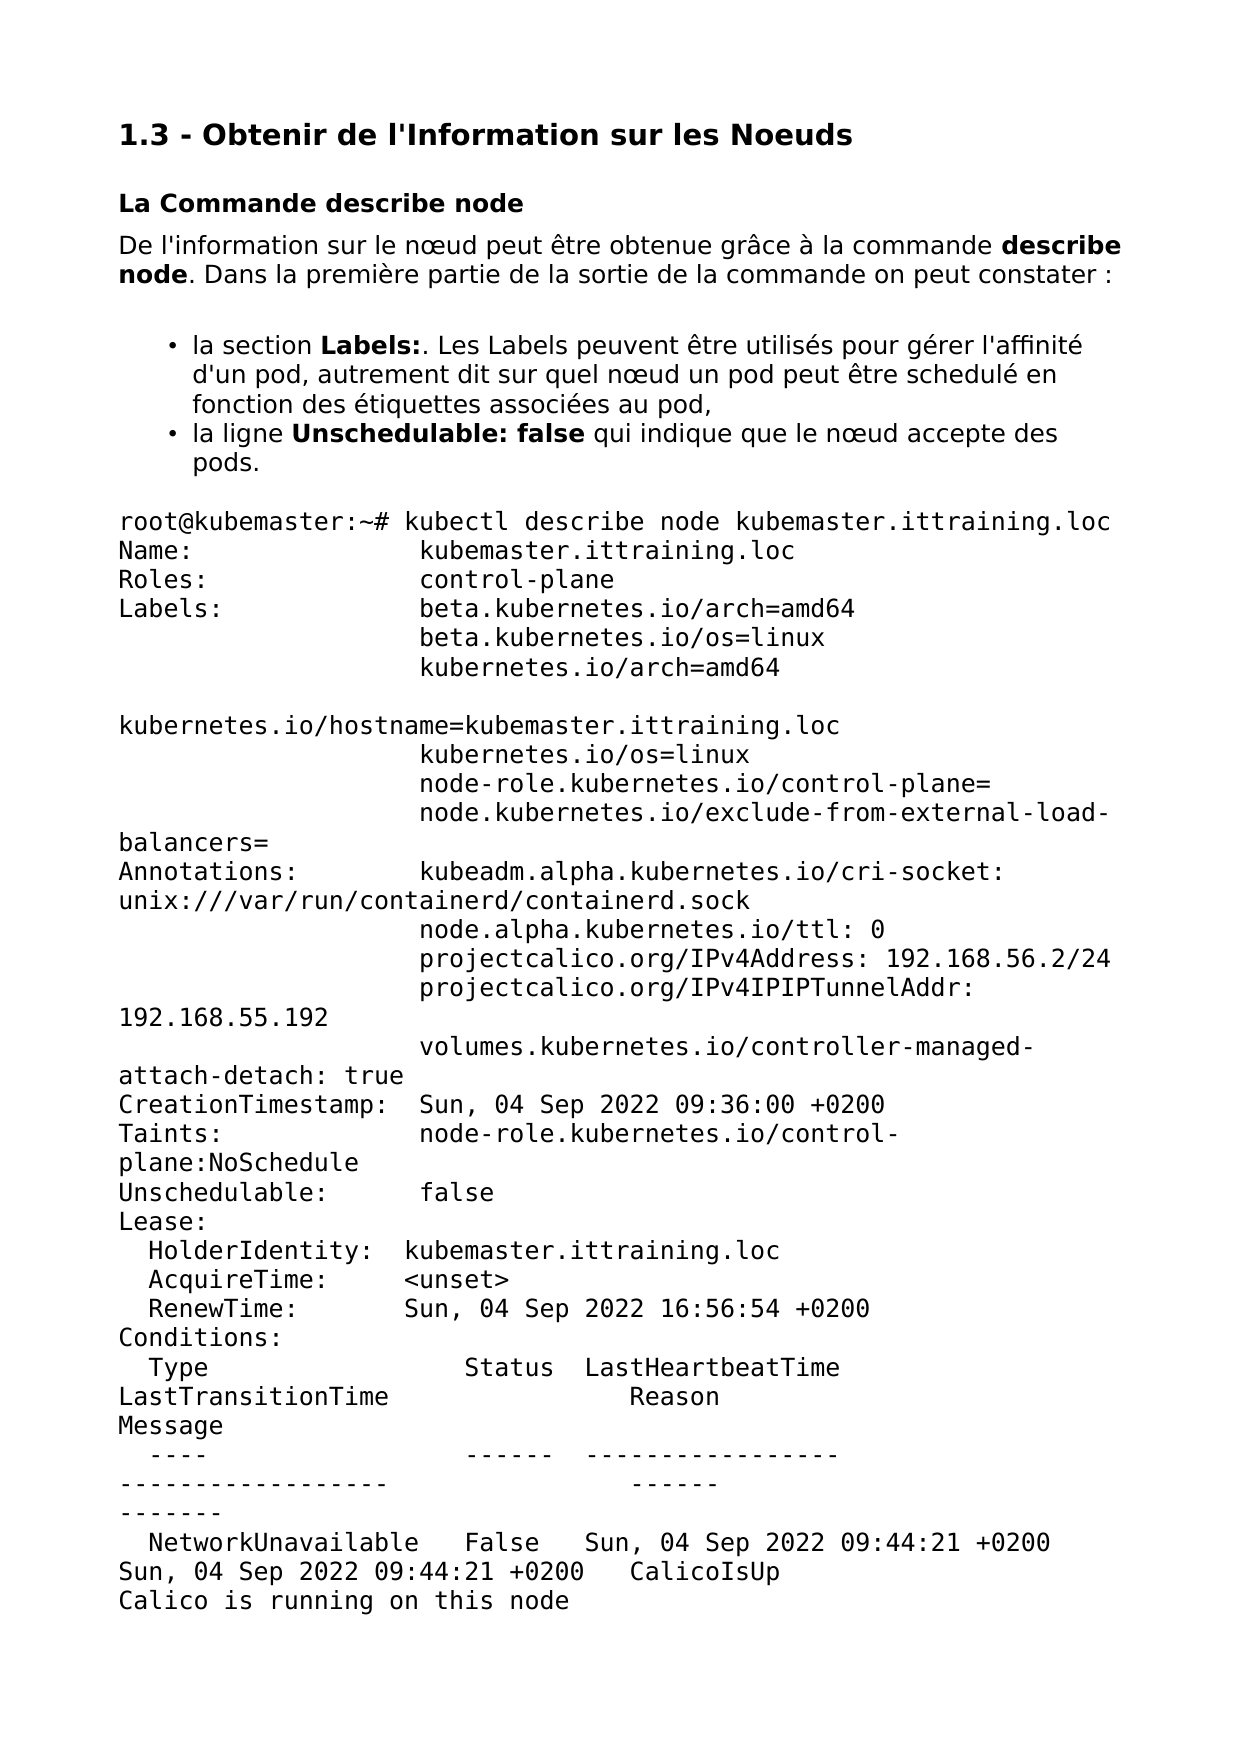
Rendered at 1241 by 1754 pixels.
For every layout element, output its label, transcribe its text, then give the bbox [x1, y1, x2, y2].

text root@kubemaster:~# kubectl describe node kubemaster.ittraining.loc Name: kubemaster.ittraining.loc Roles: control-plane Labels: beta.kubernetes.io/arch=amd64 beta.kubernetes.io/os=linux kubernetes.io/arch=amd64 kubernetes.io/hostname=kubemaster.ittraining.loc kubernetes.io/os=linux node-role.kubernetes.io/control-plane= node.kubernetes.io/exclude-from-external-load-balancers= Annotations: kubeadm.alpha.kubernetes.io/cri-socket: unix:///var/run/containerd/containerd.sock node.alpha.kubernetes.io/ttl: 0 projectcalico.org/IPv4Address: 192.168.56.2/24 projectcalico.org/IPv4IPIPTunnelAddr: 192.168.55.192 volumes.kubernetes.io/controller-managed-attach-detach: true CreationTimestamp: Sun, 04 Sep 2022 09:36:00 +0200 Taints: node-role.kubernetes.io/control-plane:NoSchedule Unschedulable: false Lease: HolderIdentity: kubemaster.ittraining.loc AcquireTime: <unset> RenewTime: Sun, 04 Sep 2022 16:56:54 +0200 Conditions: Type Status LastHeartbeatTime LastTransitionTime Reason Message ---- ------ ----------------- ------------------ ------ ------- NetworkUnavailable False Sun, 04 Sep 2022 09:44:21 +0200 Sun, 04 Sep 2022 09:44:21 +0200 CalicoIsUp Calico is running on this node [118, 507, 1122, 1615]
list la section Labels:. Les Labels peuvent être utilisés pour gérer l'affinité d'un pod, autrement dit sur quel nœud un pod peut être schedulé en fonction des étiquettes associées au pod, [177, 332, 1122, 419]
subtitle La Commande describe node [118, 189, 1122, 219]
text De l'information sur le nœud peut être obtenue grâce à la commande describe node. Dans la première partie de la sortie de la commande on peut constater : [118, 231, 1122, 289]
subtitle 1.3 - Obtenir de l'Information sur les Noeuds [118, 118, 1122, 152]
list la ligne Unschedulable: false qui indique que le nœud accepte des pods. [177, 419, 1122, 477]
